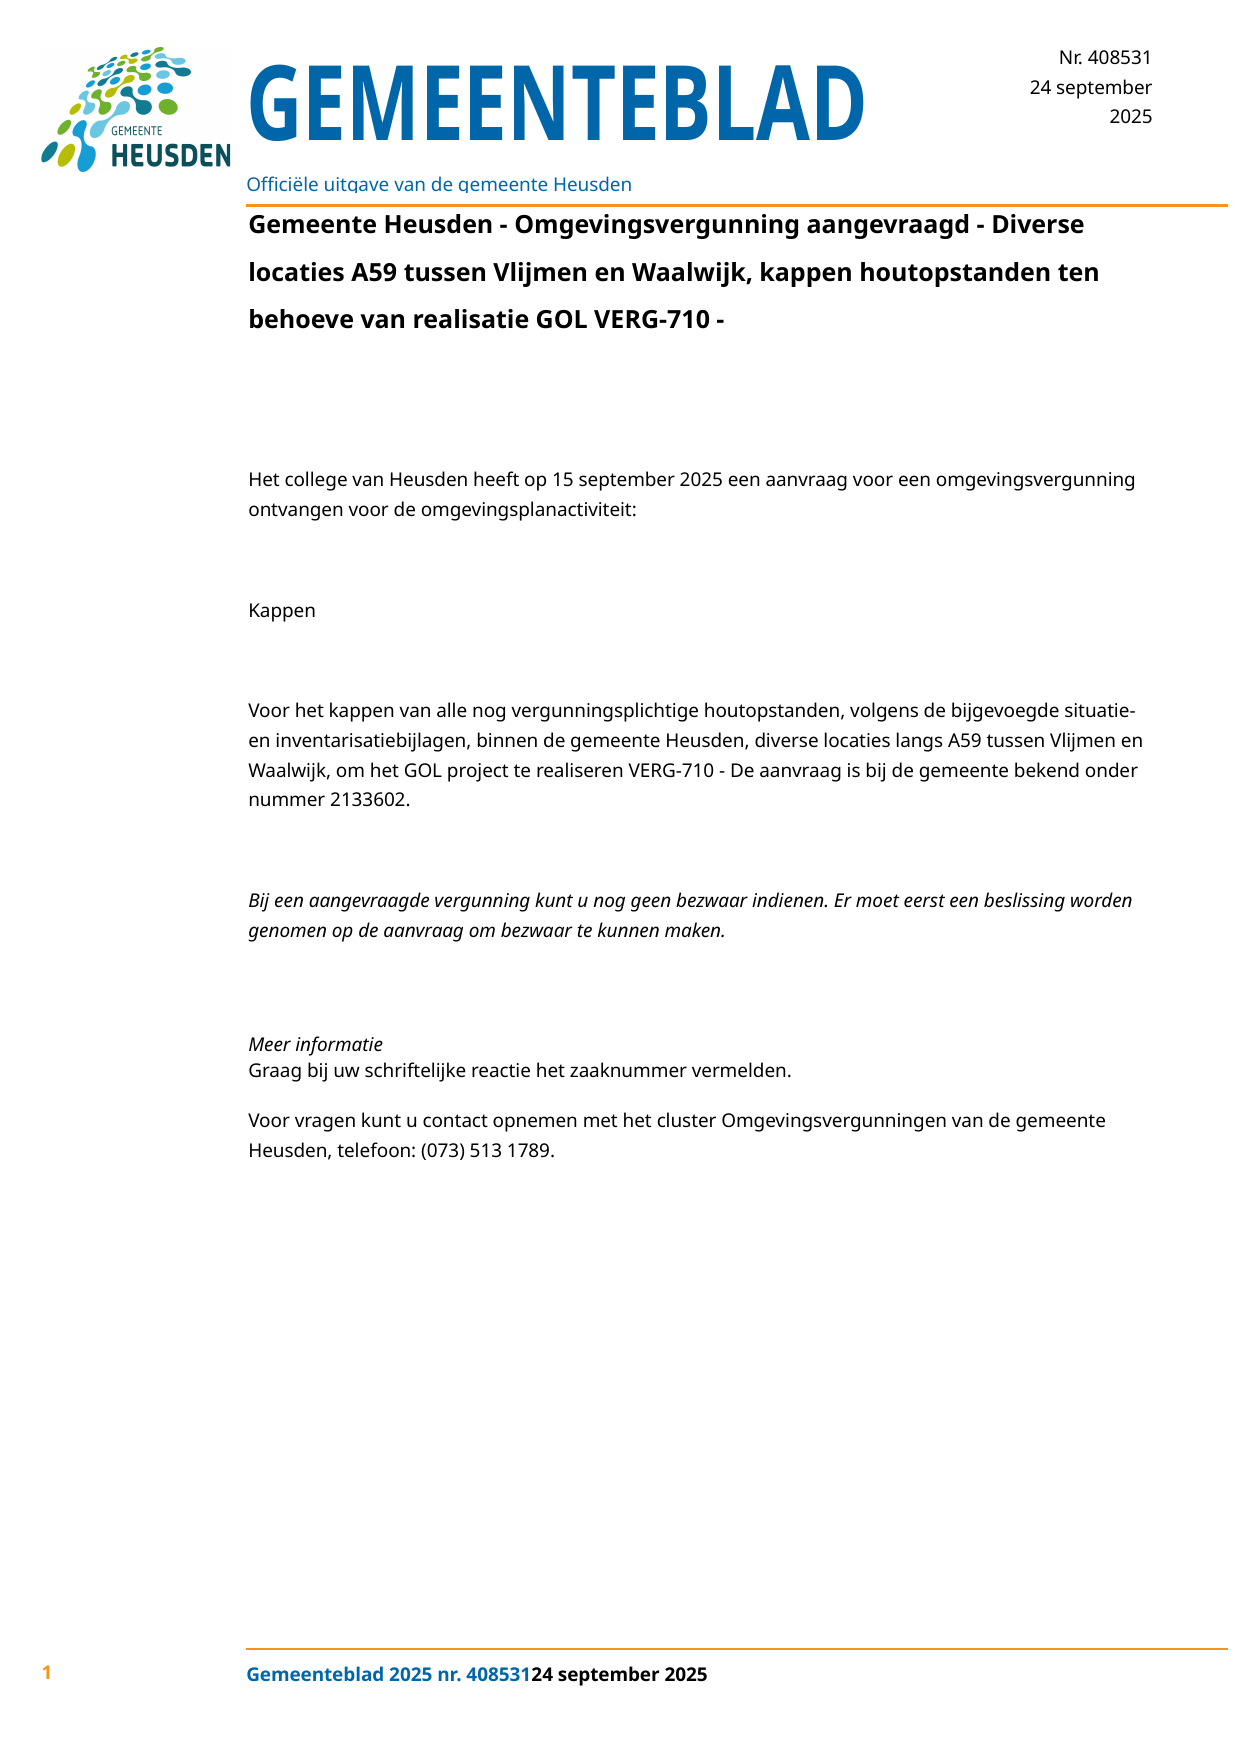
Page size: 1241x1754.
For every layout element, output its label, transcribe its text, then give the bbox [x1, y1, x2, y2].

text Gemeente Heusden - Omgevingsvergunning aangevraagd - Diverse locaties A59 tussen Vlijmen en Waalwijk, kappen houtopstanden ten behoeve van realisatie GOL VERG-710 - [248, 207, 1152, 336]
text Graag bij uw schriftelijke reactie het zaaknummer vermelden. [248, 1057, 1152, 1083]
text Meer informatie [248, 1031, 1152, 1057]
text Kappen [248, 597, 1152, 622]
picture [41, 47, 231, 172]
text Voor het kappen van alle nog vergunningsplichtige houtopstanden, volgens de bijgevoegde situatie- en inventarisatiebijlagen, binnen de gemeente Heusden, diverse locaties langs A59 tussen Vlijmen en Waalwijk, om het GOL project te realiseren VERG-710 - De aanvraag is bij de gemeente bekend onder nummer 2133602. [248, 698, 1152, 812]
text Voor vragen kunt u contact opnemen met het cluster Omgevingsvergunningen van de gemeente Heusden, telefoon: (073) 513 1789. [248, 1107, 1152, 1163]
text Bij een aangevraagde vergunning kunt u nog geen bezwaar indienen. Er moet eerst een beslissing worden genomen op de aanvraag om bezwaar te kunnen maken. [248, 887, 1152, 942]
text Het college van Heusden heeft op 15 september 2025 een aanvraag voor een omgevingsvergunning ontvangen voor de omgevingsplanactiviteit: [248, 466, 1152, 522]
